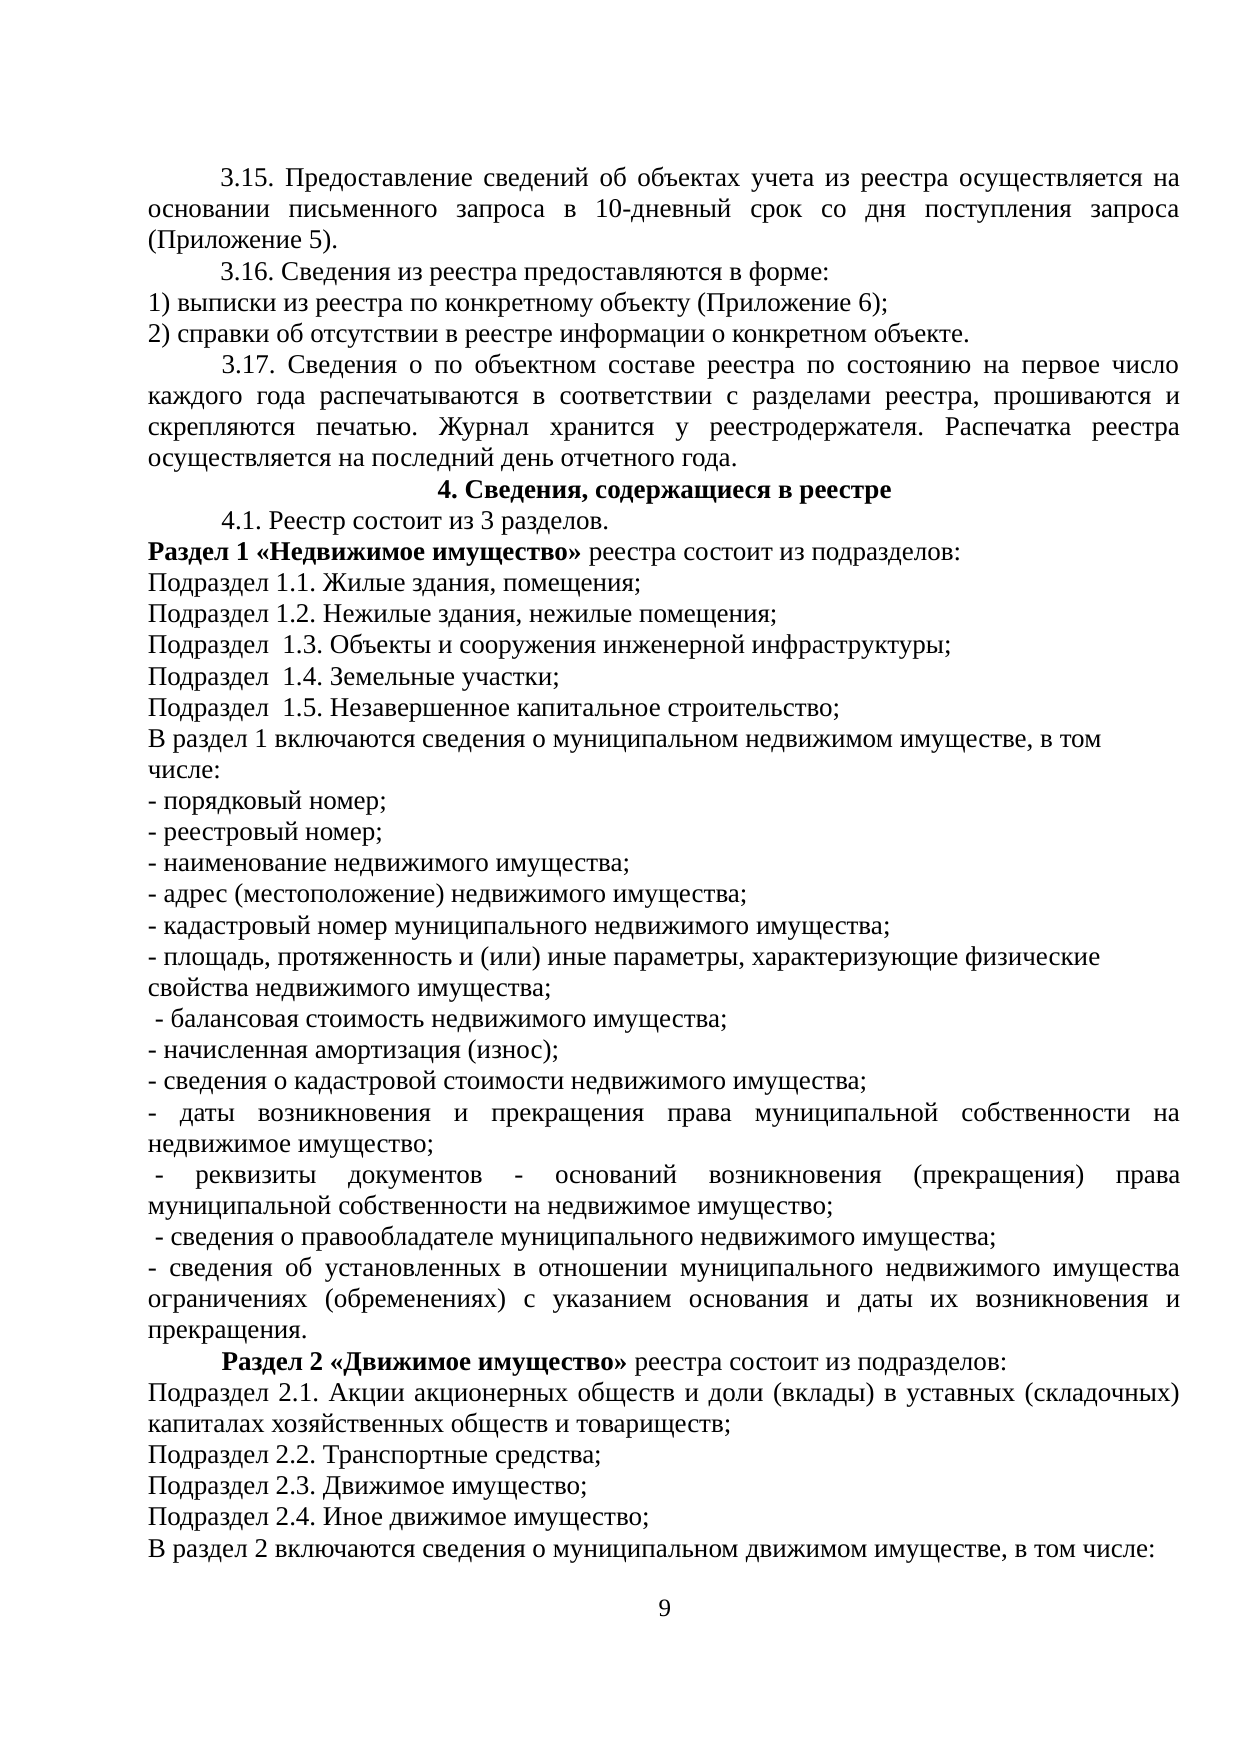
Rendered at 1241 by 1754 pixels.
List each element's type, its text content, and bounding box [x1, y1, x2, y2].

text Подраздел 1.5. Незавершенное капитальное строительство; [148, 691, 1181, 722]
text - реквизиты документов - оснований возникновения (прекращения) права муниципальной собственности на недвижимое имущество; [148, 1158, 1181, 1220]
text 4.1. Реестр состоит из 3 разделов. [148, 504, 1181, 535]
text - начисленная амортизация (износ); [148, 1033, 1181, 1064]
text Раздел 1 «Недвижимое имущество» реестра состоит из подразделов: [148, 535, 1181, 566]
text - реестровый номер; [148, 815, 1181, 846]
text Подраздел 2.3. Движимое имущество; [148, 1469, 1181, 1501]
text Раздел 2 «Движимое имущество» реестра состоит из подразделов: [148, 1345, 1181, 1376]
text - порядковый номер; [148, 784, 1181, 815]
text Подраздел 2.2. Транспортные средства; [148, 1438, 1181, 1469]
text - сведения о кадастровой стоимости недвижимого имущества; [148, 1064, 1181, 1096]
text Подраздел 1.2. Нежилые здания, нежилые помещения; [148, 597, 1181, 628]
text Подраздел 2.1. Акции акционерных обществ и доли (вклады) в уставных (складочных) капиталах хозяйственных обществ и товариществ; [148, 1376, 1181, 1438]
text Подраздел 2.4. Иное движимое имущество; [148, 1501, 1181, 1532]
text - кадастровый номер муниципального недвижимого имущества; [148, 909, 1181, 940]
text - сведения об установленных в отношении муниципального недвижимого имущества ограничениях (обременениях) с указанием основания и даты их возникновения и прекращения. [148, 1251, 1181, 1345]
text 3.17. Сведения о по объектном составе реестра по состоянию на первое число каждого года распечатываются в соответствии с разделами реестра, прошиваются и скрепляются печатью. Журнал хранится у реестродержателя. Распечатка реестра осуществляется на последний день отчетного года. [148, 348, 1181, 473]
text - сведения о правообладателе муниципального недвижимого имущества; [148, 1220, 1181, 1251]
text 4. Сведения, содержащиеся в реестре [148, 473, 1181, 504]
text 2) справки об отсутствии в реестре информации о конкретном объекте. [148, 317, 1181, 348]
text 3.16. Сведения из реестра предоставляются в форме: [148, 255, 1181, 286]
text 3.15. Предоставление сведений об объектах учета из реестра осуществляется на основании письменного запроса в 10-дневный срок со дня поступления запроса (Приложение 5). [148, 161, 1181, 255]
text - адрес (местоположение) недвижимого имущества; [148, 878, 1181, 909]
text - балансовая стоимость недвижимого имущества; [148, 1002, 1181, 1033]
text - наименование недвижимого имущества; [148, 846, 1181, 878]
text - площадь, протяженность и (или) иные параметры, характеризующие физические свойства недвижимого имущества; [148, 940, 1181, 1002]
text - даты возникновения и прекращения права муниципальной собственности на недвижимое имущество; [148, 1096, 1181, 1158]
text Подраздел 1.4. Земельные участки; [148, 659, 1181, 691]
text Подраздел 1.1. Жилые здания, помещения; [148, 566, 1181, 597]
text В раздел 1 включаются сведения о муниципальном недвижимом имуществе, в том числе: [148, 722, 1181, 784]
text 1) выписки из реестра по конкретному объекту (Приложение 6); [148, 286, 1181, 317]
text В раздел 2 включаются сведения о муниципальном движимом имуществе, в том числе: [148, 1532, 1181, 1563]
text Подраздел 1.3. Объекты и сооружения инженерной инфраструктуры; [148, 628, 1181, 659]
